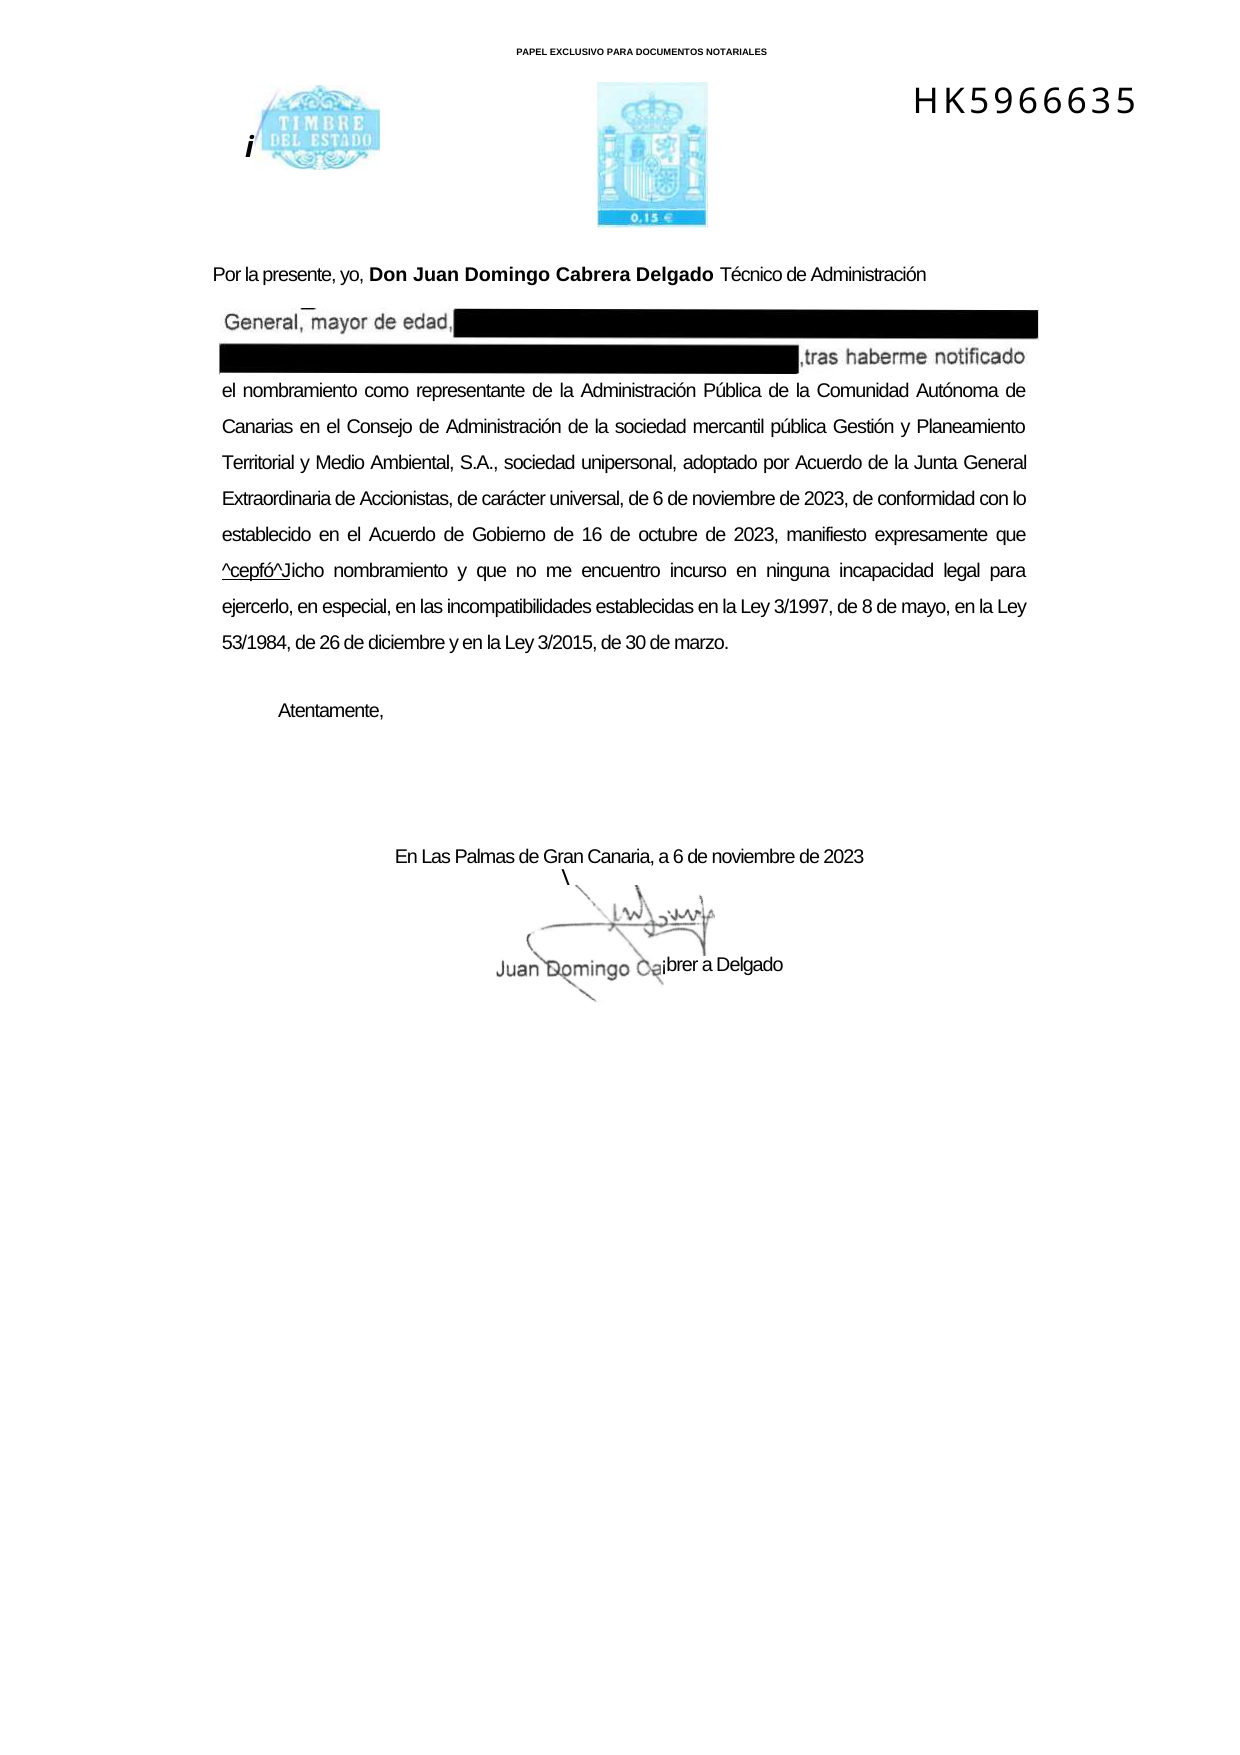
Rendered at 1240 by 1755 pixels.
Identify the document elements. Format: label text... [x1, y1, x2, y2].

text Atentamente, [278, 701, 1028, 721]
picture [219, 308, 1038, 375]
picture [597, 82, 708, 228]
text el nombramiento como representante de la Administración Pública de la Comunidad Autónoma de Canarias en el Consejo de Administración de la sociedad mercantil pública Gestión y Planeamiento Territorial y Medio Ambiental, S.A., sociedad unipersonal, adoptado por Acuerdo de la Junta General Extraordinaria de Accionistas, de carácter universal, de 6 de noviembre de 2023, de conformidad con lo establecido en el Acuerdo de Gobierno de 16 de octubre de 2023, manifiesto expresamente que ^cepfó^Jicho nombramiento y que no me encuentro incurso en ninguna incapacidad legal para ejercerlo, en especial, en las incompatibilidades establecidas en la Ley 3/1997, de 8 de mayo, en la Ley 53/1984, de 26 de diciembre y en la Ley 3/2015, de 30 de marzo. [222, 375, 1028, 657]
text Por la presente, yo, Don Juan Domingo Cabrera Delgado Técnico de Administración [212, 266, 1026, 286]
subtitle HK5966635 [912, 85, 1136, 120]
text i [245, 134, 254, 163]
text ¡brer a Delgado [661, 956, 797, 975]
text En Las Palmas de Gran Canaria, a 6 de noviembre de 2023 [394, 848, 1028, 868]
text \ [561, 868, 1028, 893]
picture [496, 885, 715, 1015]
picture [254, 85, 381, 170]
text PAPEL EXCLUSIVO PARA DOCUMENTOS NOTARIALES [516, 47, 789, 57]
